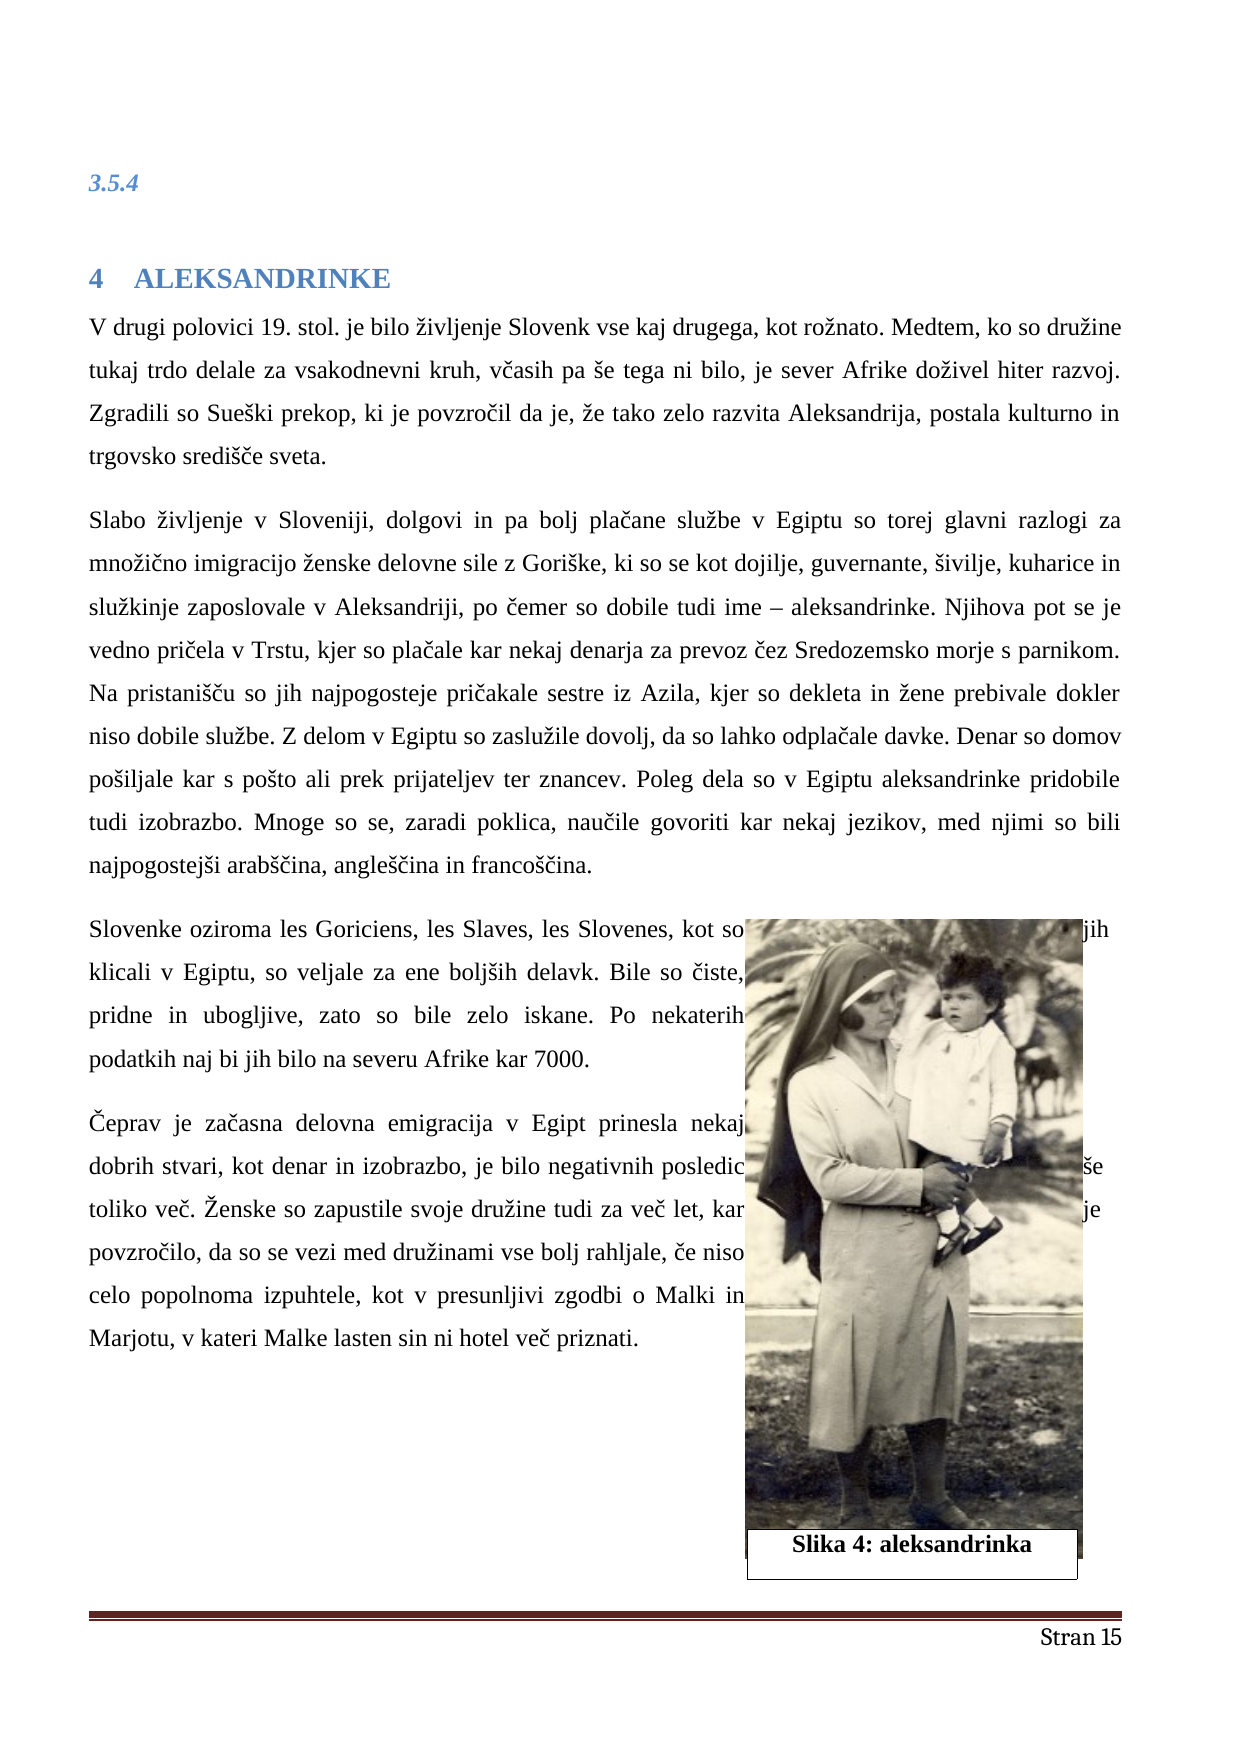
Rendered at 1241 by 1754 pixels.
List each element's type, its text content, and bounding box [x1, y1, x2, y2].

text Slabo življenje v Sloveniji, dolgovi in pa bolj plačane službe v Egiptu so torej glavni razlogi za množično imigracijo ženske delovne sile z Goriške, ki so se kot dojilje, guvernante, šivilje, kuharice in služkinje zaposlovale v Aleksandriji, po čemer so dobile tudi ime – aleksandrinke. Njihova pot se je vedno pričela v Trstu, kjer so plačale kar nekaj denarja za prevoz čez Sredozemsko morje s parnikom. Na pristanišču so jih najpogosteje pričakale sestre iz Azila, kjer so dekleta in žene prebivale dokler niso dobile službe. Z delom v Egiptu so zaslužile dovolj, da so lahko odplačale davke. Denar so domov pošiljale kar s pošto ali prek prijateljev ter znancev. Poleg dela so v Egiptu aleksandrinke pridobile tudi izobrazbo. Mnoge so se, zaradi poklica, naučile govoriti kar nekaj jezikov, med njimi so bili najpogostejši arabščina, angleščina in francoščina. [89, 505, 1122, 879]
text V drugi polovici 19. stol. je bilo življenje Slovenk vse kaj drugega, kot rožnato. Medtem, ko so družine tukaj trdo delale za vsakodnevni kruh, včasih pa še tega ni bilo, je sever Afrike doživel hiter razvoj. Zgradili so Sueški prekop, ki je povzročil da je, že tako zelo razvita Aleksandrija, postala kulturno in trgovsko središče sveta. [89, 312, 1122, 470]
text Čeprav je začasna delovna emigracija v Egipt prinesla nekaj dobrih stvari, kot denar in izobrazbo, je bilo negativnih posledic še toliko več. Ženske so zapustile svoje družine tudi za več let, kar je povzročilo, da so se vezi med družinami vse bolj rahljale, če niso celo popolnoma izpuhtele, kot v presunljivi zgodbi o Malki in Marjotu, v kateri Malke lasten sin ni hotel več priznati. [89, 1108, 1122, 1352]
picture [745, 1072, 1083, 1108]
picture [745, 1352, 1083, 1559]
text Slovenke oziroma les Goriciens, les Slaves, les Slovenes, kot so jih klicali v Egiptu, so veljale za ene boljših delavk. Bile so čiste, pridne in ubogljive, zato so bile zelo iskane. Po nekaterih podatkih naj bi jih bilo na severu Afrike kar 7000. [89, 914, 1122, 1072]
subtitle ALEKSANDRINKE [89, 262, 1122, 295]
text Slika 4: aleksandrinka [748, 1530, 1077, 1558]
